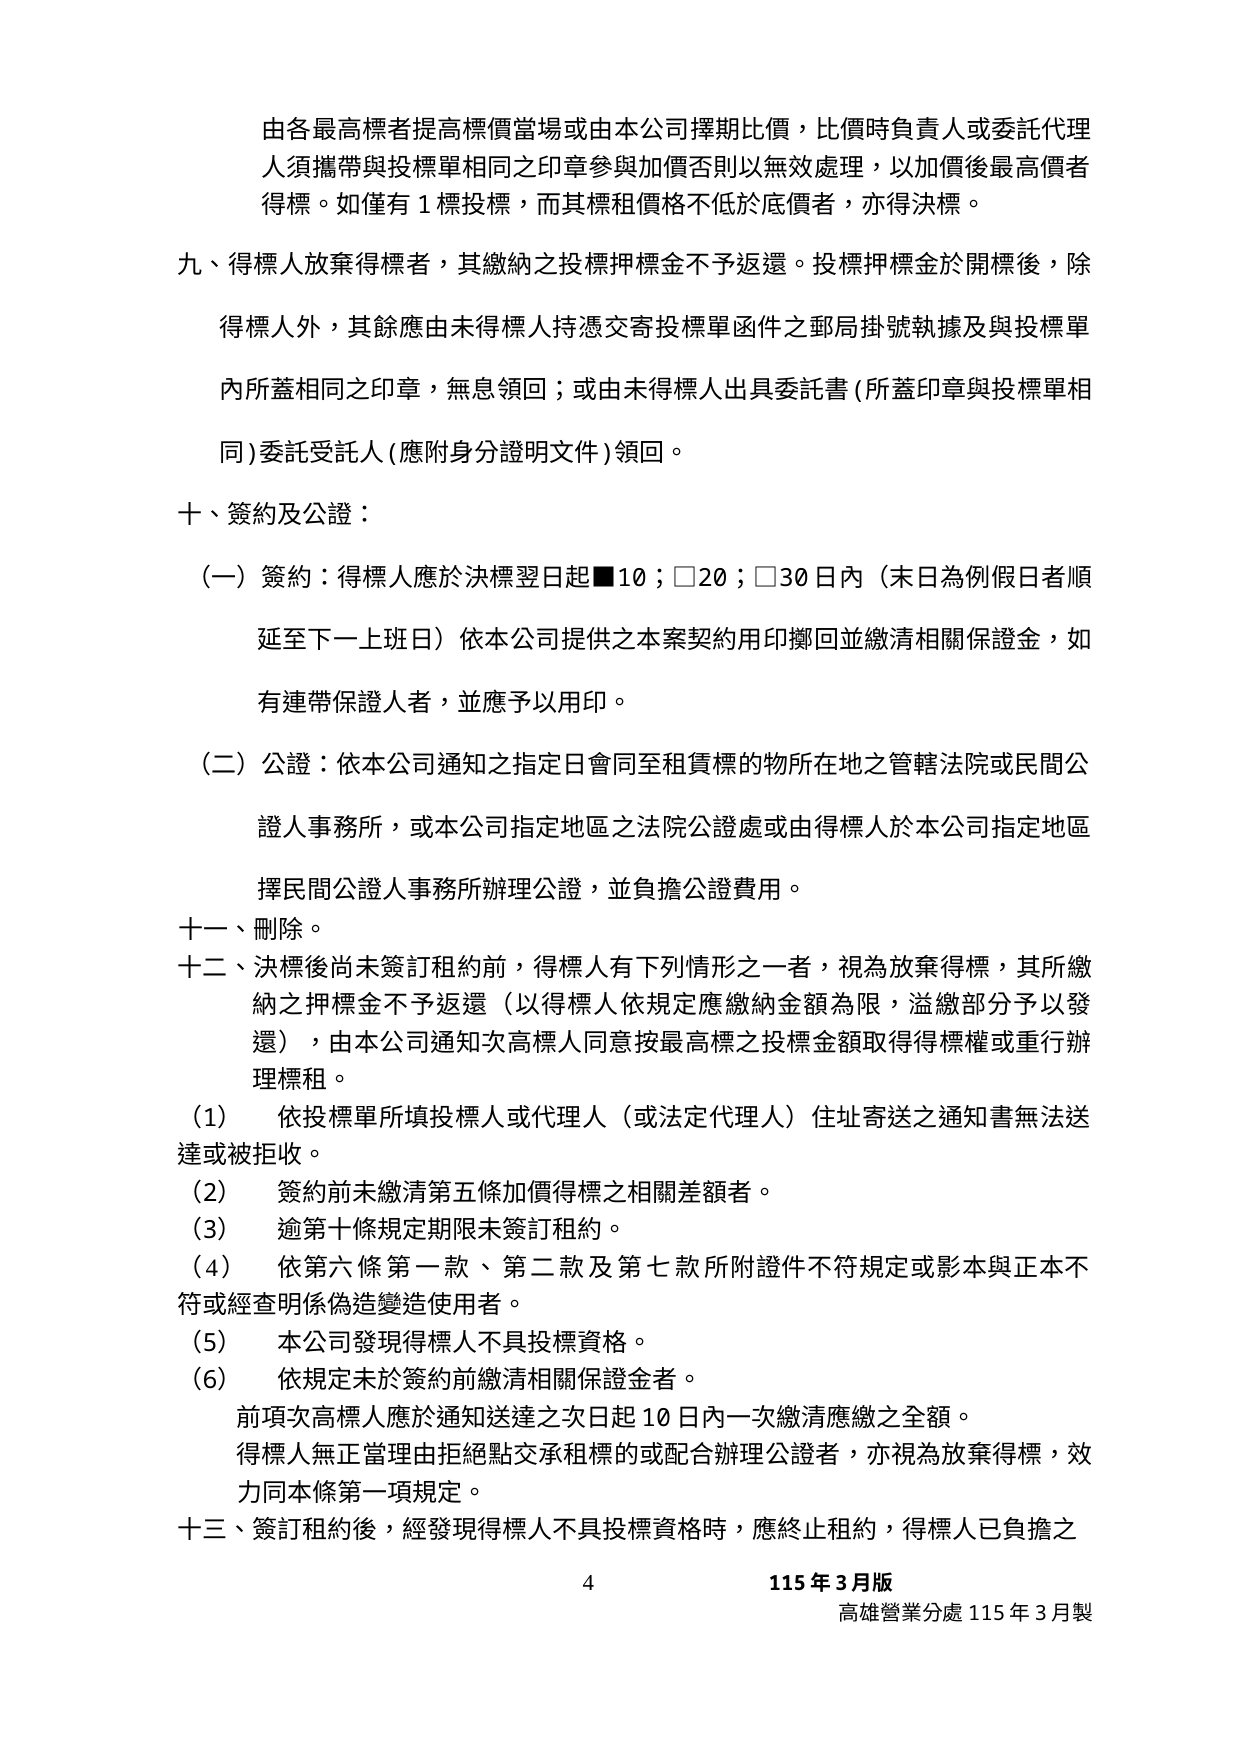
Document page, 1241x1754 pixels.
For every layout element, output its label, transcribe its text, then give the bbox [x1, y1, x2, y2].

list 簽約前未繳清第五條加價得標之相關差額者。 [177, 1171, 1090, 1208]
text 得標人無正當理由拒絕點交承租標的或配合辦理公證者，亦視為放棄得標，效力同本條第一項規定。 [236, 1433, 1092, 1508]
list 依規定未於簽約前繳清相關保證金者。 [177, 1358, 1090, 1396]
text 十二、決標後尚未簽訂租約前，得標人有下列情形之一者，視為放棄得標，其所繳納之押標金不予返還（以得標人依規定應繳納金額為限，溢繳部分予以發還），由本公司通知次高標人同意按最高標之投標金額取得得標權或重行辦理標租。 [177, 946, 1092, 1096]
text 以有效投標單中，投標金額最高者為得標人。如最高標者有2標以上相同時，由各最高標者提高標價當場或由本公司擇期比價，比價時負責人或委託代理人須攜帶與投標單相同之印章參與加價否則以無效處理，以加價後最高價者得標。如僅有1標投標，而其標租價格不低於底價者，亦得決標。 [262, 108, 1092, 221]
text 九、得標人放棄得標者，其繳納之投標押標金不予返還。投標押標金於開標後，除得標人外，其餘應由未得標人持憑交寄投標單函件之郵局掛號執據及與投標單內所蓋相同之印章，無息領回；或由未得標人出具委託書(所蓋印章與投標單相同)委託受託人(應附身分證明文件)領回。 [177, 221, 1092, 471]
text （一）簽約：得標人應於決標翌日起■10；□20；□30日內（末日為例假日者順延至下一上班日）依本公司提供之本案契約用印擲回並繳清相關保證金，如有連帶保證人者，並應予以用印。 [186, 533, 1092, 721]
list 本公司發現得標人不具投標資格。 [177, 1321, 1090, 1358]
text 十、簽約及公證： [177, 471, 1092, 533]
list 依第六條第一款、第二款及第七款所附證件不符規定或影本與正本不符或經查明係偽造變造使用者。 [177, 1246, 1090, 1321]
list 逾第十條規定期限未簽訂租約。 [177, 1208, 1090, 1246]
text 前項次高標人應於通知送達之次日起10日內一次繳清應繳之全額。 [236, 1396, 1092, 1433]
text 十一、刪除。 [178, 908, 1092, 946]
text 十三、簽訂租約後，經發現得標人不具投標資格時，應終止租約，得標人已負擔之 [177, 1508, 1092, 1546]
list 依投標單所填投標人或代理人（或法定代理人）住址寄送之通知書無法送達或被拒收。 [177, 1096, 1090, 1171]
text （二）公證：依本公司通知之指定日會同至租賃標的物所在地之管轄法院或民間公證人事務所，或本公司指定地區之法院公證處或由得標人於本公司指定地區擇民間公證人事務所辦理公證，並負擔公證費用。 [186, 721, 1092, 908]
